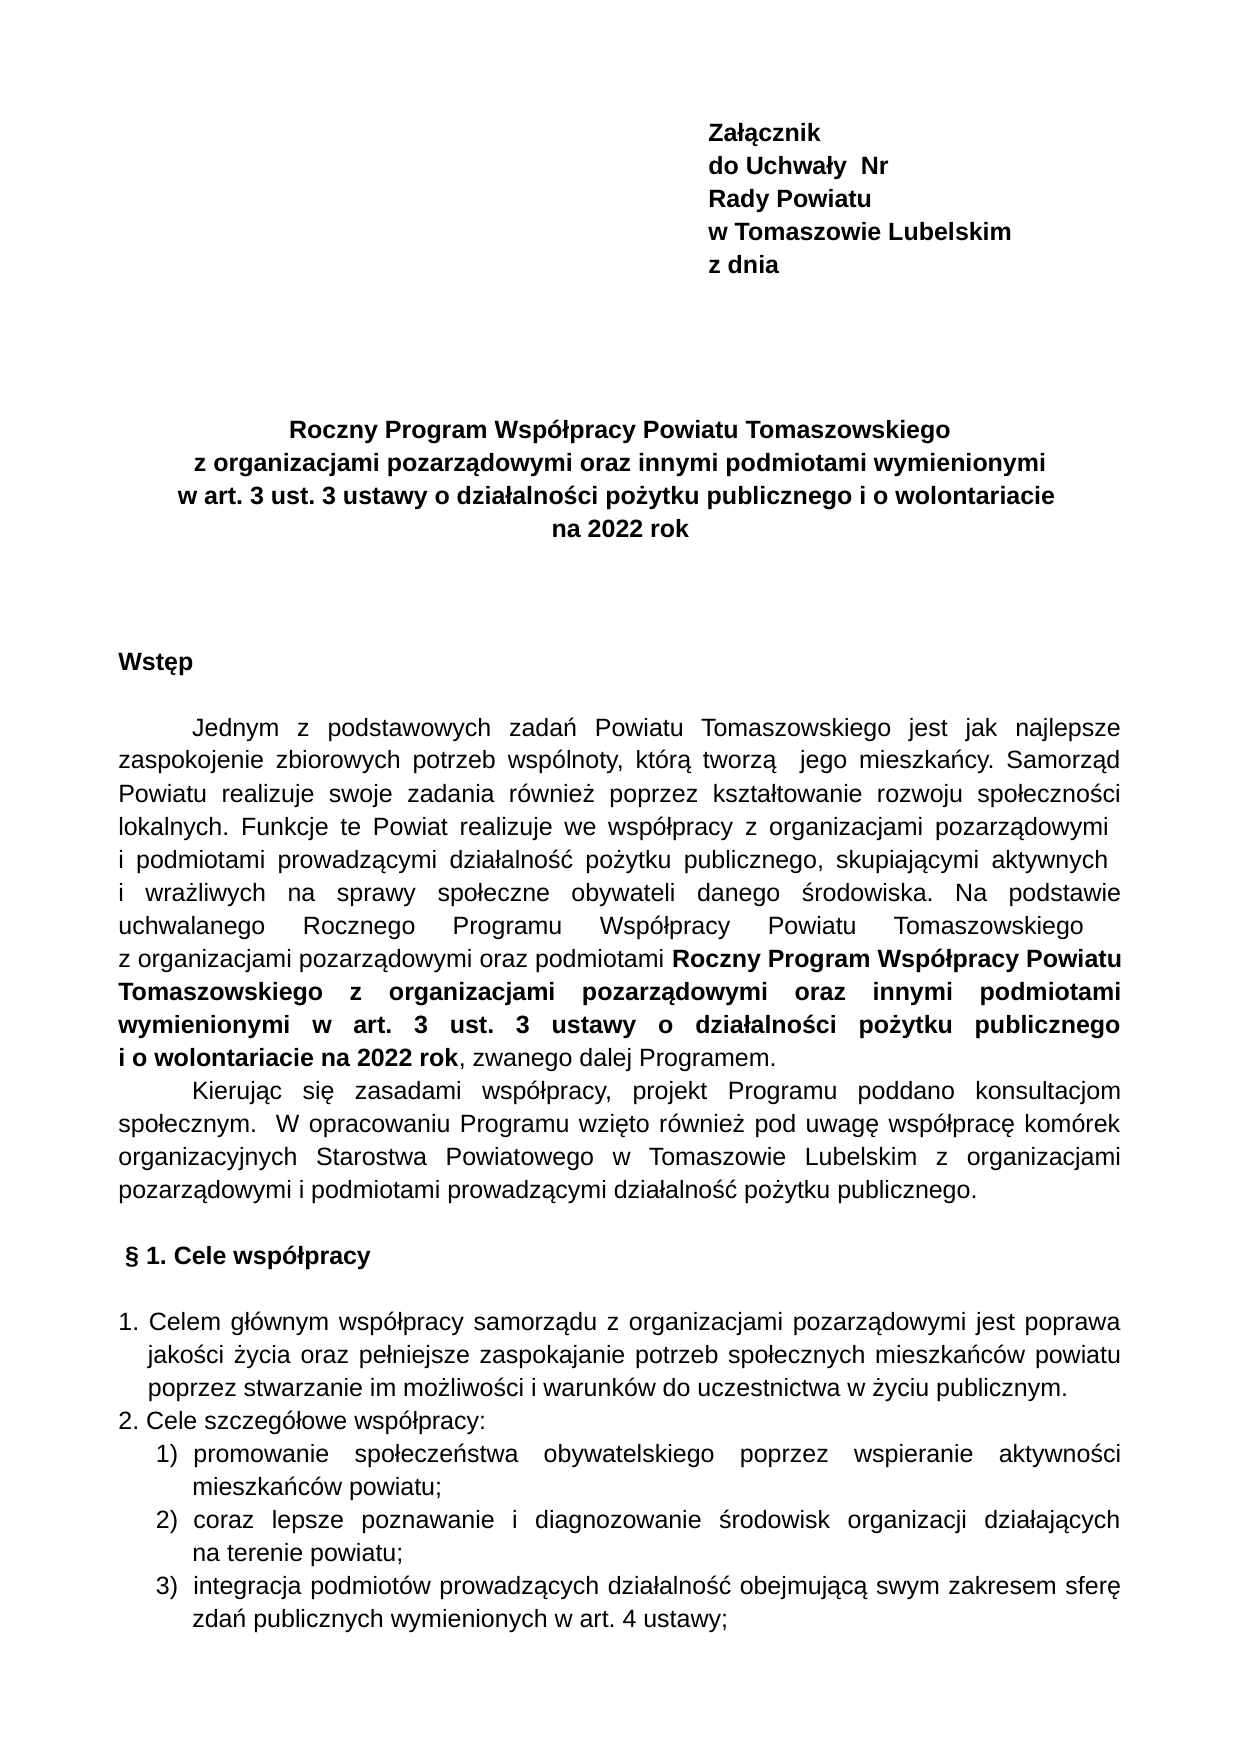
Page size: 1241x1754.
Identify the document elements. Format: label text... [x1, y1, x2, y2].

text 2. Cele szczegółowe współpracy: [118, 1406, 1122, 1435]
list integracja podmiotów prowadzących działalność obejmującą swym zakresem sferę zdań publicznych wymienionych w art. 4 ustawy; [156, 1571, 1122, 1633]
text w Tomaszowie Lubelskim [708, 217, 1122, 246]
list coraz lepsze poznawanie i diagnozowanie środowisk organizacji działających na terenie powiatu; [156, 1505, 1122, 1567]
text § 1. Cele współpracy [118, 1241, 1122, 1269]
text Kierując się zasadami współpracy, projekt Programu poddano konsultacjom społecznym. W opracowaniu Programu wzięto również pod uwagę współpracę komórek organizacyjnych Starostwa Powiatowego w Tomaszowie Lubelskim z organizacjami pozarządowymi i podmiotami prowadzącymi działalność pożytku publicznego. [118, 1076, 1122, 1203]
text Roczny Program Współpracy Powiatu Tomaszowskiego z organizacjami pozarządowymi oraz innymi podmiotami wymienionymi w art. 3 ust. 3 ustawy o działalności pożytku publicznego i o wolontariacie na 2022 rok [118, 415, 1122, 543]
text Załącznik [708, 118, 1122, 147]
text Rady Powiatu [708, 184, 1122, 213]
text 1. Celem głównym współpracy samorządu z organizacjami pozarządowymi jest poprawa jakości życia oraz pełniejsze zaspokajanie potrzeb społecznych mieszkańców powiatu poprzez stwarzanie im możliwości i warunków do uczestnictwa w życiu publicznym. [118, 1307, 1122, 1402]
text Wstęp [118, 646, 1122, 675]
text Jednym z podstawowych zadań Powiatu Tomaszowskiego jest jak najlepsze zaspokojenie zbiorowych potrzeb wspólnoty, którą tworzą jego mieszkańcy. Samorząd Powiatu realizuje swoje zadania również poprzez kształtowanie rozwoju społeczności lokalnych. Funkcje te Powiat realizuje we współpracy z organizacjami pozarządowymi i podmiotami prowadzącymi działalność pożytku publicznego, skupiającymi aktywnych i wrażliwych na sprawy społeczne obywateli danego środowiska. Na podstawie uchwalanego Rocznego Programu Współpracy Powiatu Tomaszowskiego z organizacjami pozarządowymi oraz podmiotami Roczny Program Współpracy Powiatu Tomaszowskiego z organizacjami pozarządowymi oraz innymi podmiotami wymienionymi w art. 3 ust. 3 ustawy o działalności pożytku publicznego i o wolontariacie na 2022 rok, zwanego dalej Programem. [118, 712, 1122, 1071]
list promowanie społeczeństwa obywatelskiego poprzez wspieranie aktywności mieszkańców powiatu; [156, 1439, 1122, 1501]
text z dnia [708, 250, 1122, 279]
text do Uchwały Nr [708, 151, 1122, 180]
